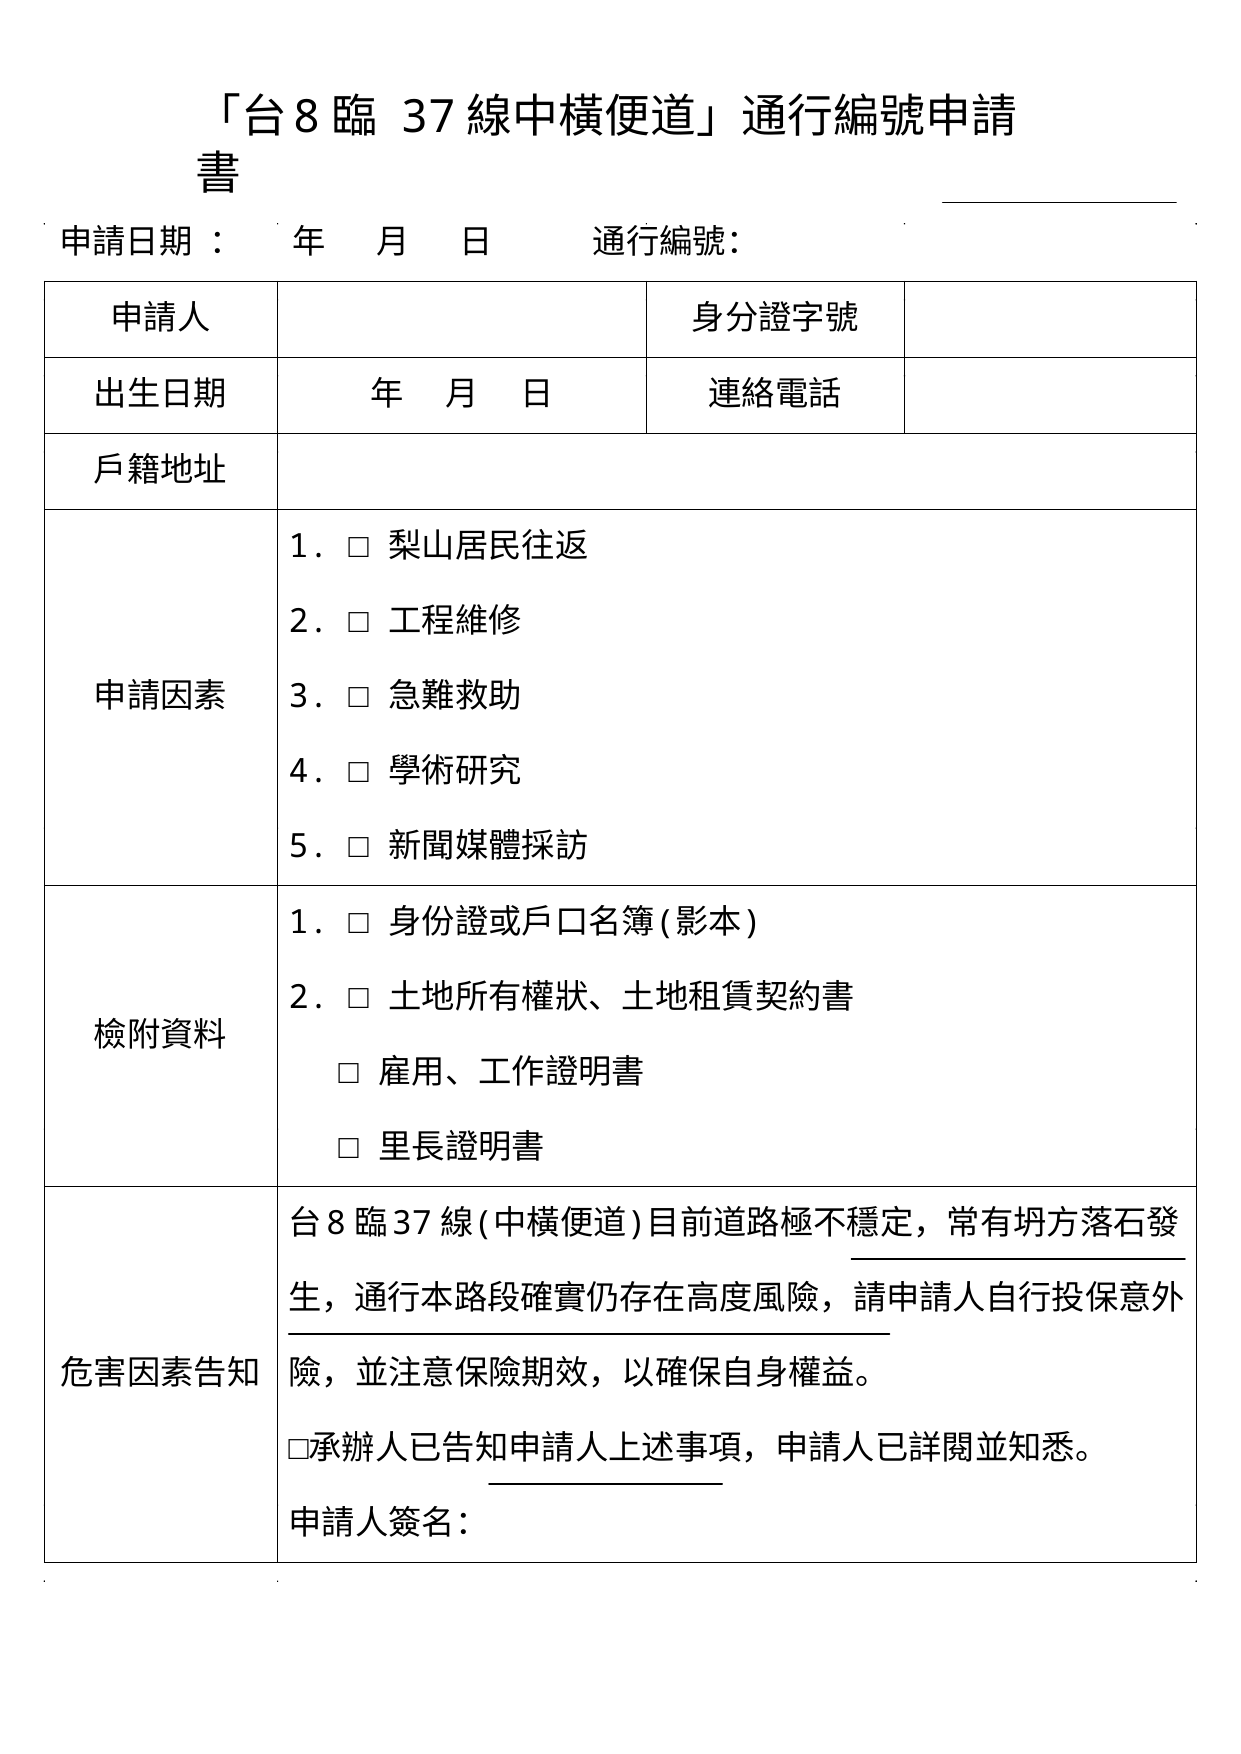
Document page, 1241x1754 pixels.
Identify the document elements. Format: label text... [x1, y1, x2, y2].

table_cell 年 月 日 [278, 358, 646, 433]
table_cell 1. □ 身份證或戶口名簿(影本) 2. □ 土地所有權狀、土地租賃契約書 □ 雇用、工作證明書 □ 里長證明書 [278, 886, 1196, 1186]
table_cell 出生日期 [45, 358, 277, 433]
table_cell [278, 434, 1196, 509]
text 「台8臨 37線中橫便道」通行編號申請書 [195, 87, 1044, 201]
table_cell 危害因素告知 [45, 1187, 277, 1562]
table_cell 1. □ 梨山居民往返 2. □ 工程維修 3. □ 急難救助 4. □ 學術研究 5. □ 新聞媒體採訪 [278, 510, 1196, 885]
text 申請日期 ： 年 月 日 通行編號： [59, 220, 1044, 262]
table_cell 申請因素 [45, 510, 277, 885]
table_cell 檢附資料 [45, 886, 277, 1186]
table_cell [905, 358, 1196, 433]
table_cell 台8臨37線(中橫便道)目前道路極不穩定，常有坍方落石發 生，通行本路段確實仍存在高度風險，請申請人自行投保意外 險，並注意保險期效，以確保自身權益。 □承辦人已告知申請人上述事項，申請人已詳閱並知悉。 申請人簽名： [278, 1187, 1196, 1562]
table_header [905, 282, 1196, 357]
table_header 申請人 [45, 282, 277, 357]
table_cell 戶籍地址 [45, 434, 277, 509]
table_cell 連絡電話 [647, 358, 904, 433]
table_header 身分證字號 [647, 282, 904, 357]
table_header [278, 282, 646, 357]
